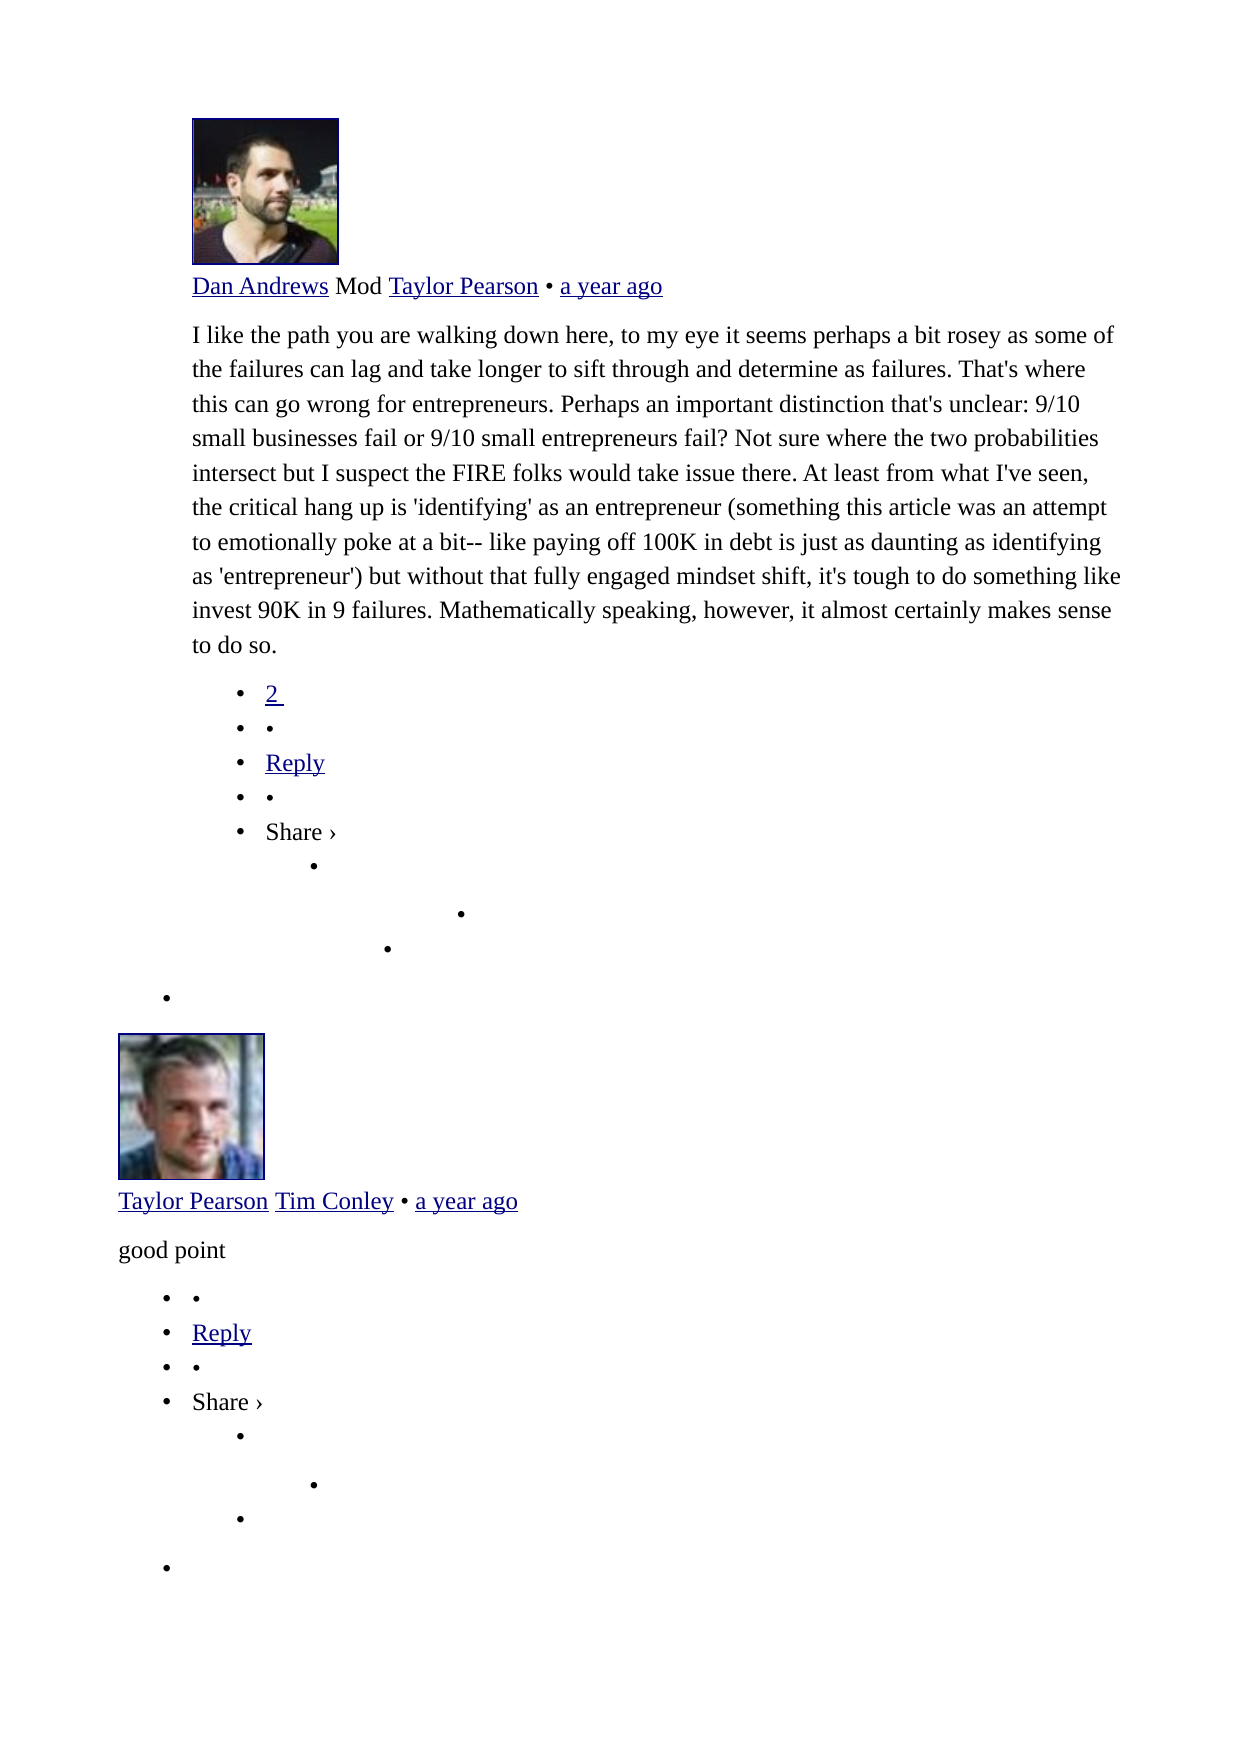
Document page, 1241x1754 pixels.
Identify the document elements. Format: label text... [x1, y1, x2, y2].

list Reply [162, 1318, 1122, 1347]
picture [120, 1035, 263, 1179]
list Share › [162, 1387, 1122, 1416]
text good point [118, 1235, 1122, 1264]
list Share › [236, 817, 1122, 846]
list • [236, 714, 1122, 742]
list Reply [236, 748, 1122, 777]
list • [162, 1284, 1122, 1313]
list 2 [236, 679, 1122, 708]
picture [193, 120, 337, 263]
list • [236, 783, 1122, 811]
text Taylor Pearson Tim Conley • a year ago [118, 1186, 1122, 1214]
list Dan Andrews Mod Taylor Pearson • a year ago [162, 271, 1122, 299]
list I like the path you are walking down here, to my eye it seems perhaps a bit rosey as some of the failures can lag and take longer to sift through and determine as failures. That's where this can go wrong for entrepreneurs. Perhaps an important distinction that's unclear: 9/10 small businesses fail or 9/10 small entrepreneurs fail? Not sure where the two probabilities intersect but I suspect the FIRE folks would take issue there. At least from what I've seen, the critical hang up is 'identifying' as an entrepreneur (something this article was an attempt to emotionally poke at a bit-- like paying off 100K in debt is just as daunting as identifying as 'entrepreneur') but without that fully engaged mindset shift, it's tough to do something like invest 90K in 9 failures. Mathematically speaking, however, it almost certainly makes sense to do so. [162, 320, 1122, 659]
list • [162, 1353, 1122, 1382]
